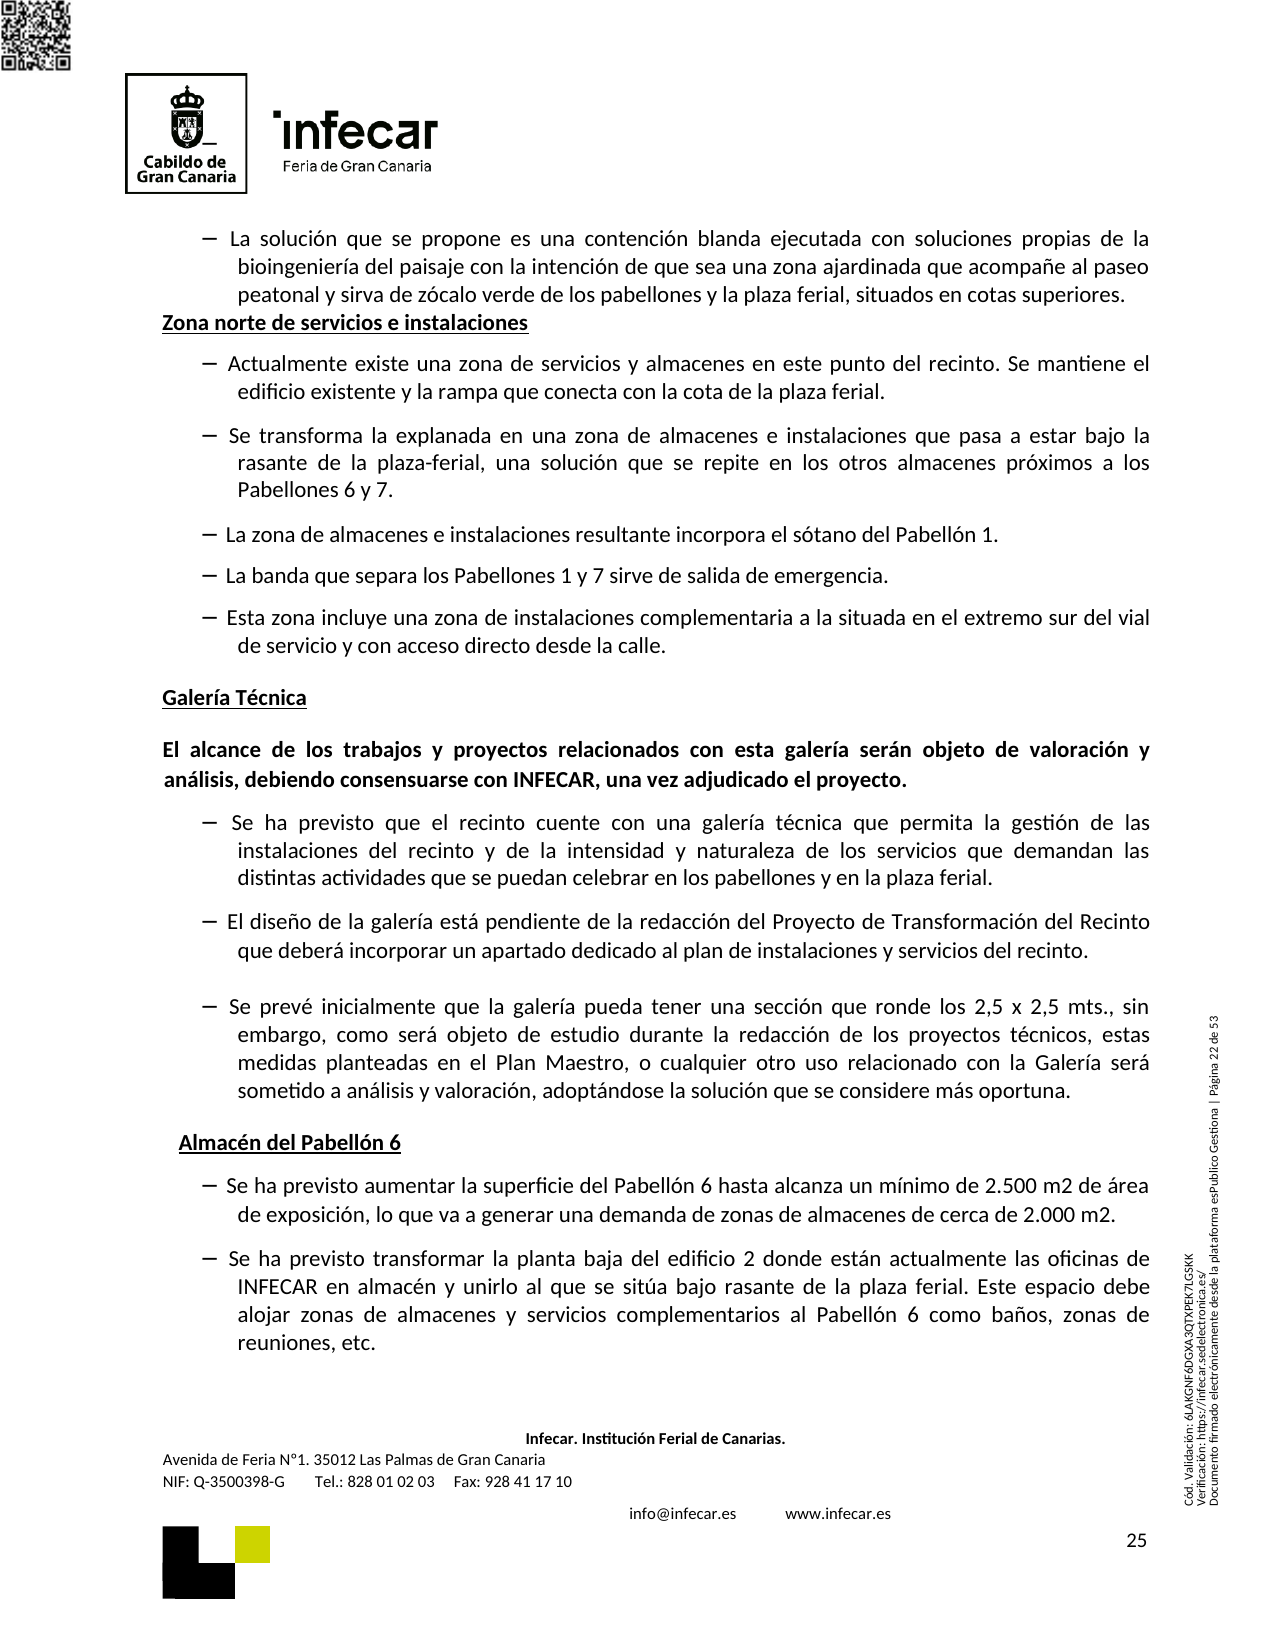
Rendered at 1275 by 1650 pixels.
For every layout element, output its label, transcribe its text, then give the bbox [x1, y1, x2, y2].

text − Se transforma la explanada en una zona de almacenes e instalaciones que pasa a estar bajo la rasante de la plaza-ferial, una solución que se repite en los otros almacenes próximos a los Pabellones 6 y 7. [200, 419, 1152, 503]
text − La banda que separa los Pabellones 1 y 7 sirve de salida de emergencia. [200, 559, 1152, 589]
subtitle Almacén del Pabellón 6 [178, 1128, 1152, 1156]
text − Se ha previsto que el recinto cuente con una galería técnica que permita la gestión de las instalaciones del recinto y de la intensidad y naturaleza de los servicios que demandan las distintas actividades que se puedan celebrar en los pabellones y en la plaza ferial. [200, 806, 1152, 891]
text El alcance de los trabajos y proyectos relacionados con esta galería serán objeto de valoración y análisis, debiendo consensuarse con INFECAR, una vez adjudicado el proyecto. [162, 735, 1152, 793]
subtitle Galería Técnica [162, 683, 1152, 711]
text − El diseño de la galería está pendiente de la redacción del Proyecto de Transformación del Recinto que deberá incorporar un apartado dedicado al plan de instalaciones y servicios del recinto. [200, 905, 1152, 964]
text − Esta zona incluye una zona de instalaciones complementaria a la situada en el extremo sur del vial de servicio y con acceso directo desde la calle. [200, 601, 1152, 659]
text − Se ha previsto aumentar la superficie del Pabellón 6 hasta alcanza un mínimo de 2.500 m2 de área de exposición, lo que va a generar una demanda de zonas de almacenes de cerca de 2.000 m2. [200, 1169, 1152, 1228]
subtitle Zona norte de servicios e instalaciones [162, 308, 1152, 336]
text − Se prevé inicialmente que la galería pueda tener una sección que ronde los 2,5 x 2,5 mts., sin embargo, como será objeto de estudio durante la redacción de los proyectos técnicos, estas medidas planteadas en el Plan Maestro, o cualquier otro uso relacionado con la Galería será sometido a análisis y valoración, adoptándose la solución que se considere más oportuna. [200, 990, 1152, 1104]
text − Se ha previsto transformar la planta baja del edificio 2 donde están actualmente las oficinas de INFECAR en almacén y unirlo al que se sitúa bajo rasante de la plaza ferial. Este espacio debe alojar zonas de almacenes y servicios complementarios al Pabellón 6 como baños, zonas de reuniones, etc. [200, 1242, 1152, 1356]
text − La zona de almacenes e instalaciones resultante incorpora el sótano del Pabellón 1. [200, 518, 1152, 549]
text − Actualmente existe una zona de servicios y almacenes en este punto del recinto. Se mantiene el edificio existente y la rampa que conecta con la cota de la plaza ferial. [200, 347, 1152, 405]
text − La solución que se propone es una contención blanda ejecutada con soluciones propias de la bioingeniería del paisaje con la intención de que sea una zona ajardinada que acompañe al paseo peatonal y sirva de zócalo verde de los pabellones y la plaza ferial, situados en cotas superiores. [200, 221, 1152, 308]
